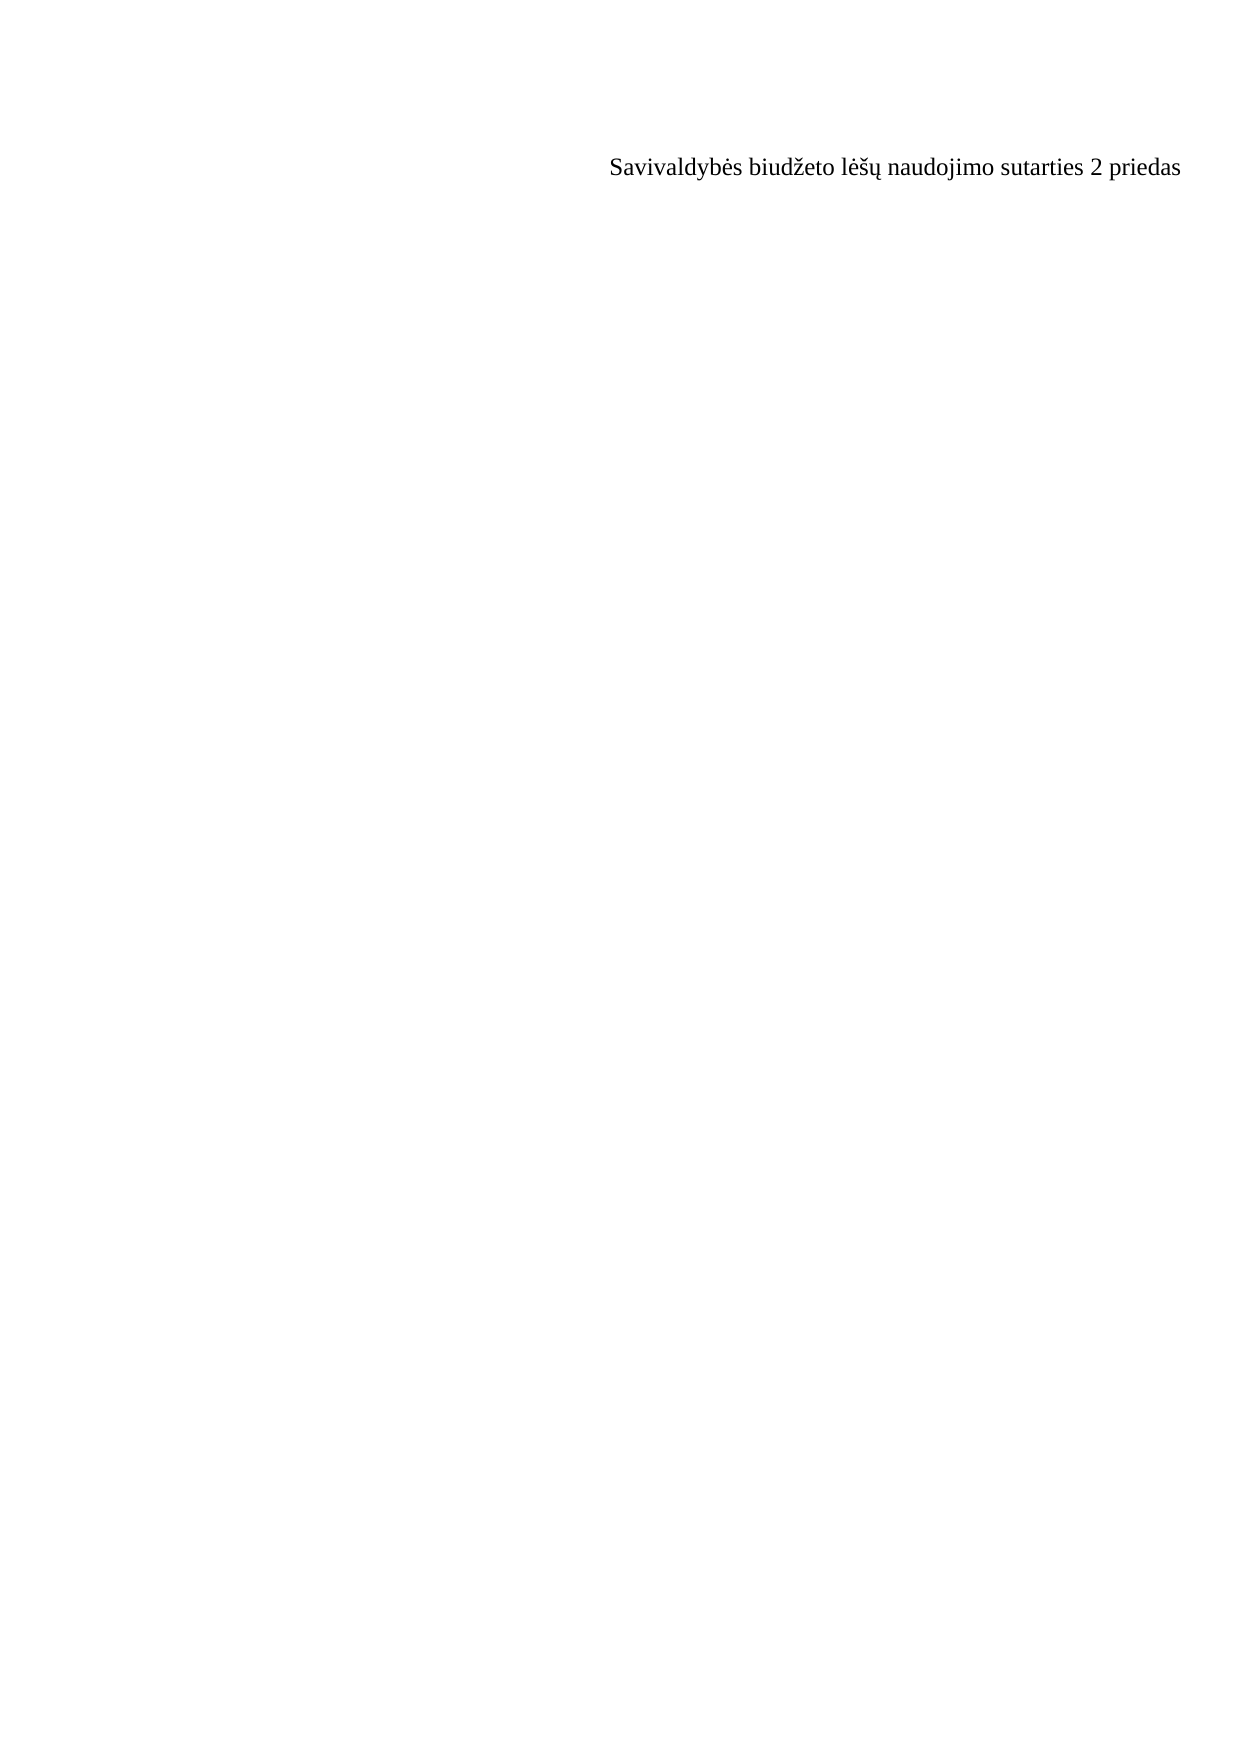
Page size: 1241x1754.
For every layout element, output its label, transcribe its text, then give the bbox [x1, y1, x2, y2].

text Savivaldybės biudžeto lėšų naudojimo sutarties 2 priedas [177, 152, 1181, 181]
